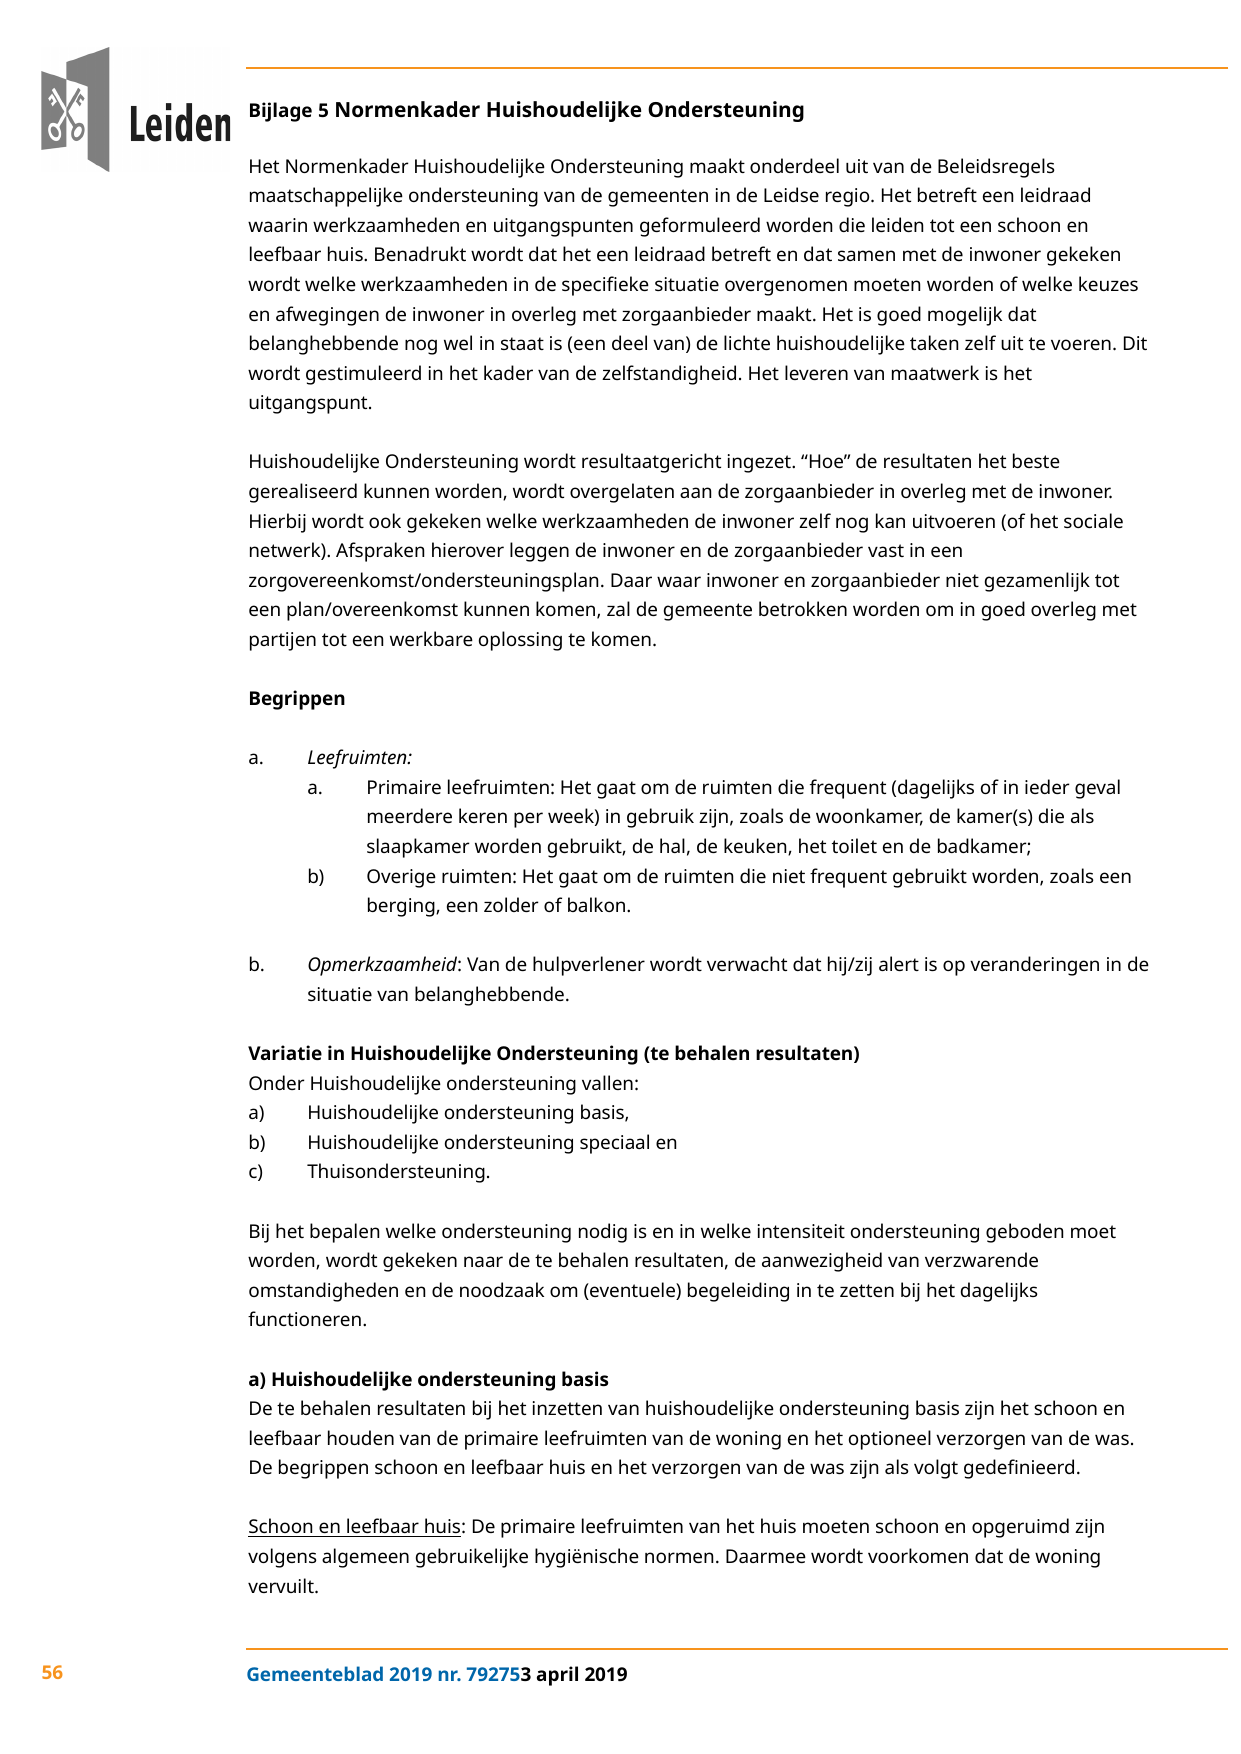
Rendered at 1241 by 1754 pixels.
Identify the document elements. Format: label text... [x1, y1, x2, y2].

text Huishoudelijke Ondersteuning wordt resultaatgericht ingezet. “Hoe” de resultaten het beste gerealiseerd kunnen worden, wordt overgelaten aan de zorgaanbieder in overleg met de inwoner. Hierbij wordt ook gekeken welke werkzaamheden de inwoner zelf nog kan uitvoeren (of het sociale netwerk). Afspraken hierover leggen de inwoner en de zorgaanbieder vast in een zorgovereenkomst/ondersteuningsplan. Daar waar inwoner en zorgaanbieder niet gezamenlijk tot een plan/overeenkomst kunnen komen, zal de gemeente betrokken worden om in goed overleg met partijen tot een werkbare oplossing te komen. [248, 449, 1152, 652]
list Overige ruimten: Het gaat om de ruimten die niet frequent gebruikt worden, zoals een berging, een zolder of balkon. [307, 863, 1152, 918]
text Schoon en leefbaar huis: De primaire leefruimten van het huis moeten schoon en opgeruimd zijn volgens algemeen gebruikelijke hygiënische normen. Daarmee wordt voorkomen dat de woning vervuilt. [248, 1514, 1152, 1599]
picture [41, 47, 231, 172]
text Onder Huishoudelijke ondersteuning vallen: [248, 1070, 1152, 1096]
text Variatie in Huishoudelijke Ondersteuning (te behalen resultaten) [248, 1040, 1152, 1066]
text Bijlage 5 Normenkader Huishoudelijke Ondersteuning [248, 95, 1152, 123]
list Thuisondersteuning. [248, 1159, 1152, 1184]
text Begrippen [248, 685, 1152, 711]
list Huishoudelijke ondersteuning basis, [248, 1099, 1152, 1125]
list Leefruimten: [248, 744, 1152, 770]
text Bij het bepalen welke ondersteuning nodig is en in welke intensiteit ondersteuning geboden moet worden, wordt gekeken naar de te behalen resultaten, de aanwezigheid van verzwarende omstandigheden en de noodzaak om (eventuele) begeleiding in te zetten bij het dagelijks functioneren. [248, 1218, 1152, 1332]
text De te behalen resultaten bij het inzetten van huishoudelijke ondersteuning basis zijn het schoon en leefbaar houden van de primaire leefruimten van de woning en het optioneel verzorgen van de was. De begrippen schoon en leefbaar huis en het verzorgen van de was zijn als volgt gedefinieerd. [248, 1395, 1152, 1480]
list Opmerkzaamheid: Van de hulpverlener wordt verwacht dat hij/zij alert is op veranderingen in de situatie van belanghebbende. [248, 952, 1152, 1007]
list Primaire leefruimten: Het gaat om de ruimten die frequent (dagelijks of in ieder geval meerdere keren per week) in gebruik zijn, zoals de woonkamer, de kamer(s) die als slaapkamer worden gebruikt, de hal, de keuken, het toilet en de badkamer; [307, 774, 1152, 859]
text Het Normenkader Huishoudelijke Ondersteuning maakt onderdeel uit van de Beleidsregels maatschappelijke ondersteuning van de gemeenten in de Leidse regio. Het betreft een leidraad waarin werkzaamheden en uitgangspunten geformuleerd worden die leiden tot een schoon en leefbaar huis. Benadrukt wordt dat het een leidraad betreft en dat samen met de inwoner gekeken wordt welke werkzaamheden in de specifieke situatie overgenomen moeten worden of welke keuzes en afwegingen de inwoner in overleg met zorgaanbieder maakt. Het is goed mogelijk dat belanghebbende nog wel in staat is (een deel van) de lichte huishoudelijke taken zelf uit te voeren. Dit wordt gestimuleerd in het kader van de zelfstandigheid. Het leveren van maatwerk is het uitgangspunt. [248, 153, 1152, 415]
list Huishoudelijke ondersteuning speciaal en [248, 1129, 1152, 1155]
text a) Huishoudelijke ondersteuning basis [248, 1366, 1152, 1392]
